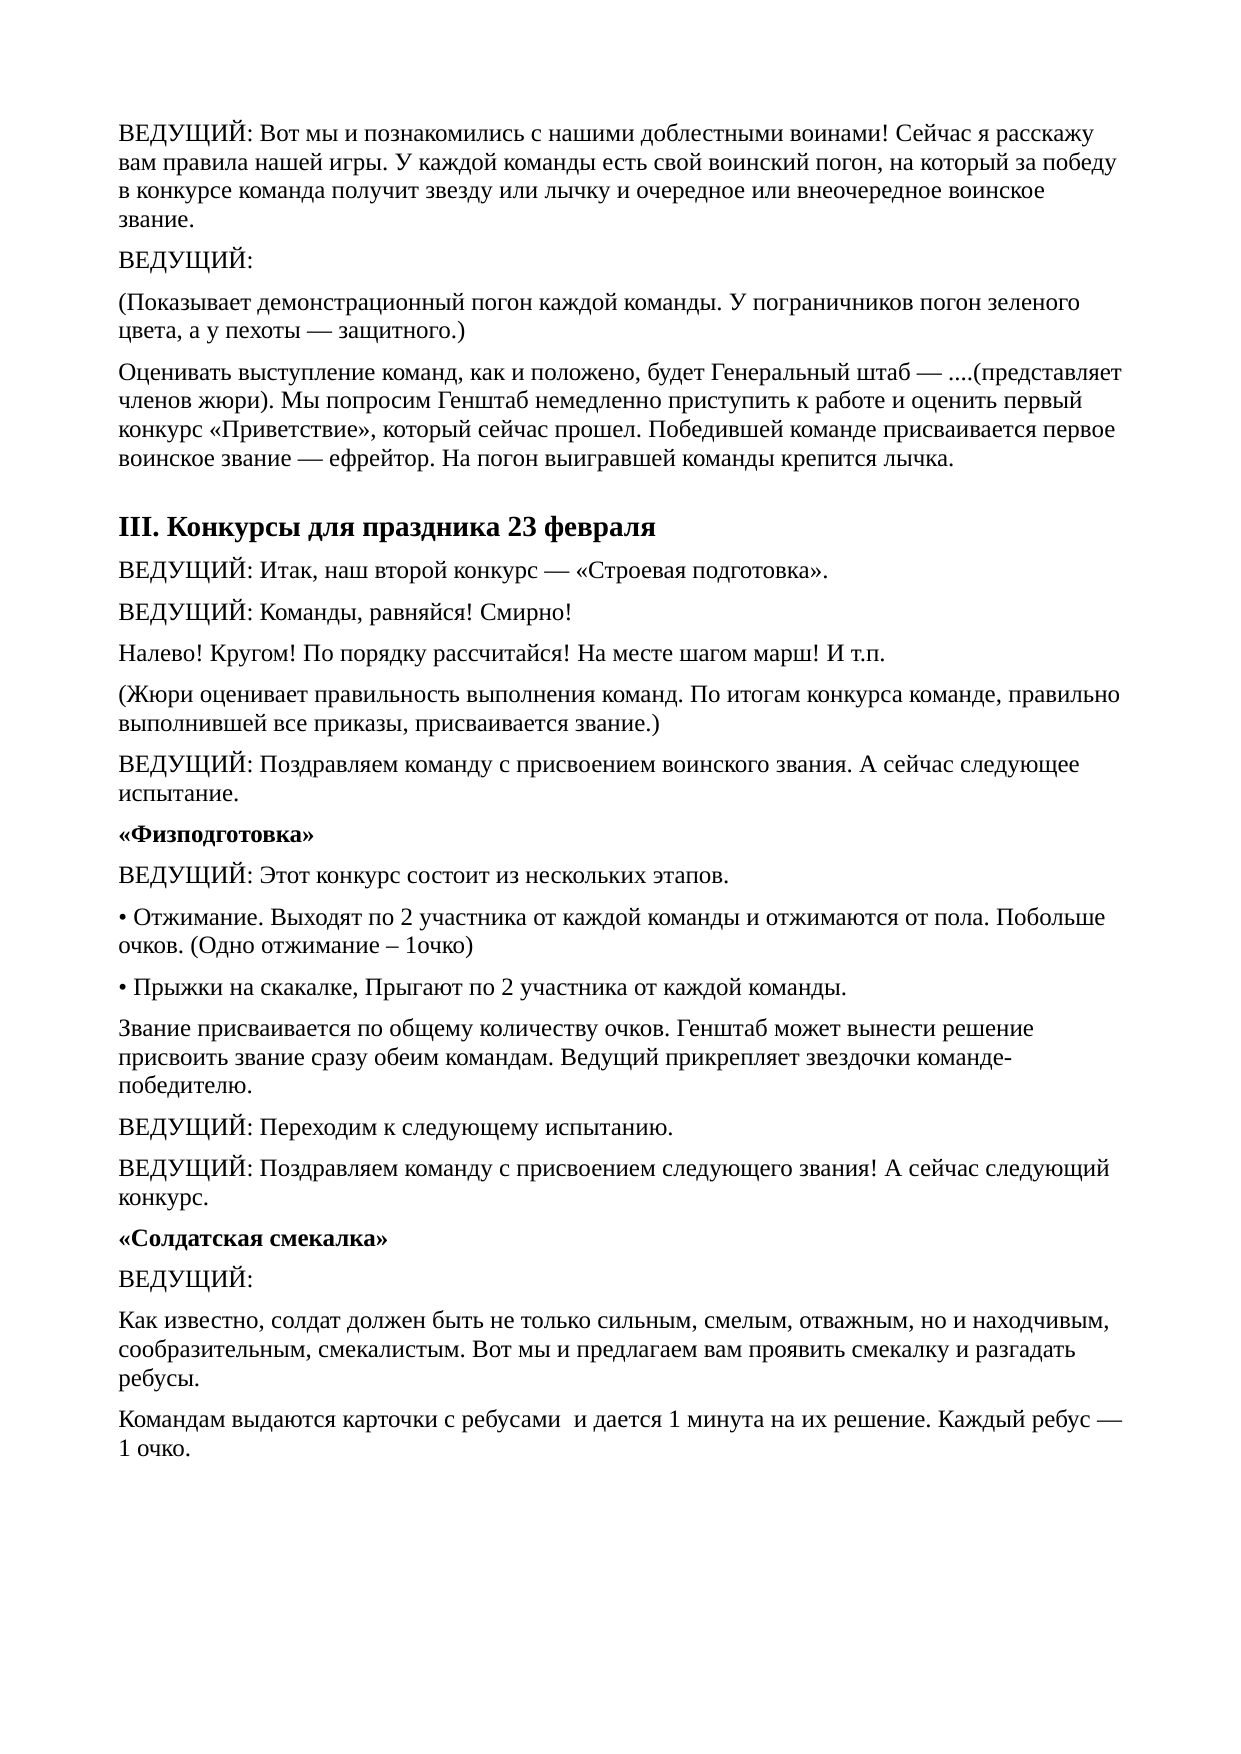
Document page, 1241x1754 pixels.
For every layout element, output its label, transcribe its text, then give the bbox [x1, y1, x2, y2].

text ВЕДУЩИЙ: Поздравляем команду с присвоением следующего звания! А сейчас следующий конкурс. [118, 1153, 1122, 1210]
text ВЕДУЩИЙ: Переходим к следующему испытанию. [118, 1112, 1122, 1140]
text Звание присваивается по общему количеству очков. Генштаб может вынести решение присвоить звание сразу обеим командам. Ведущий прикрепляет звездочки команде-победителю. [118, 1013, 1122, 1099]
text «Физподготовка» [118, 819, 1122, 848]
text • Отжимание. Выходят по 2 участника от каждой команды и отжимаются от пола. Побольше очков. (Одно отжимание – 1очко) [118, 902, 1122, 959]
text ВЕДУЩИЙ: Команды, равняйся! Смирно! [118, 597, 1122, 625]
text (Жюри оценивает правильность выполнения команд. По итогам конкурса команде, правильно выполнившей все приказы, присваивается звание.) [118, 679, 1122, 737]
text ВЕДУЩИЙ: Вот мы и познакомились с нашими доблестными воинами! Сейчас я расскажу вам правила нашей игры. У каждой команды есть свой воинский погон, на который за победу в конкурсе команда получит звезду или лычку и очередное или внеочередное воинское звание. [118, 118, 1122, 233]
text «Солдатская смекалка» [118, 1223, 1122, 1252]
text (Показывает демонстрационный погон каждой команды. У пограничников погон зеленого цвета, а у пехоты — защитного.) [118, 287, 1122, 344]
text ВЕДУЩИЙ: Итак, наш второй конкурс — «Строевая подготовка». [118, 555, 1122, 584]
text Налево! Кругом! По порядку рассчитайся! На месте шагом марш! И т.п. [118, 638, 1122, 667]
text Оценивать выступление команд, как и положено, будет Генеральный штаб — ....(представляет членов жюри). Мы попросим Генштаб немедленно приступить к работе и оценить первый конкурс «Приветствие», который сейчас прошел. Победившей команде присваивается первое воинское звание — ефрейтор. На погон выигравшей команды крепится лычка. [118, 357, 1122, 472]
text ВЕДУЩИЙ: [118, 246, 1122, 274]
text Командам выдаются карточки с ребусами и дается 1 минута на их решение. Каждый ребус — 1 очко. [118, 1404, 1122, 1462]
text ВЕДУЩИЙ: Этот конкурс состоит из нескольких этапов. [118, 860, 1122, 889]
text ВЕДУЩИЙ: Поздравляем команду с присвоением воинского звания. А сейчас следующее испытание. [118, 749, 1122, 807]
text Как известно, солдат должен быть не только сильным, смелым, отважным, но и находчивым, сообразительным, смекалистым. Вот мы и предлагаем вам проявить смекалку и разгадать ребусы. [118, 1305, 1122, 1392]
text ВЕДУЩИЙ: [118, 1264, 1122, 1293]
text • Прыжки на скакалке, Прыгают по 2 участника от каждой команды. [118, 972, 1122, 1000]
subtitle III. Конкурсы для праздника 23 февраля [118, 509, 1122, 543]
